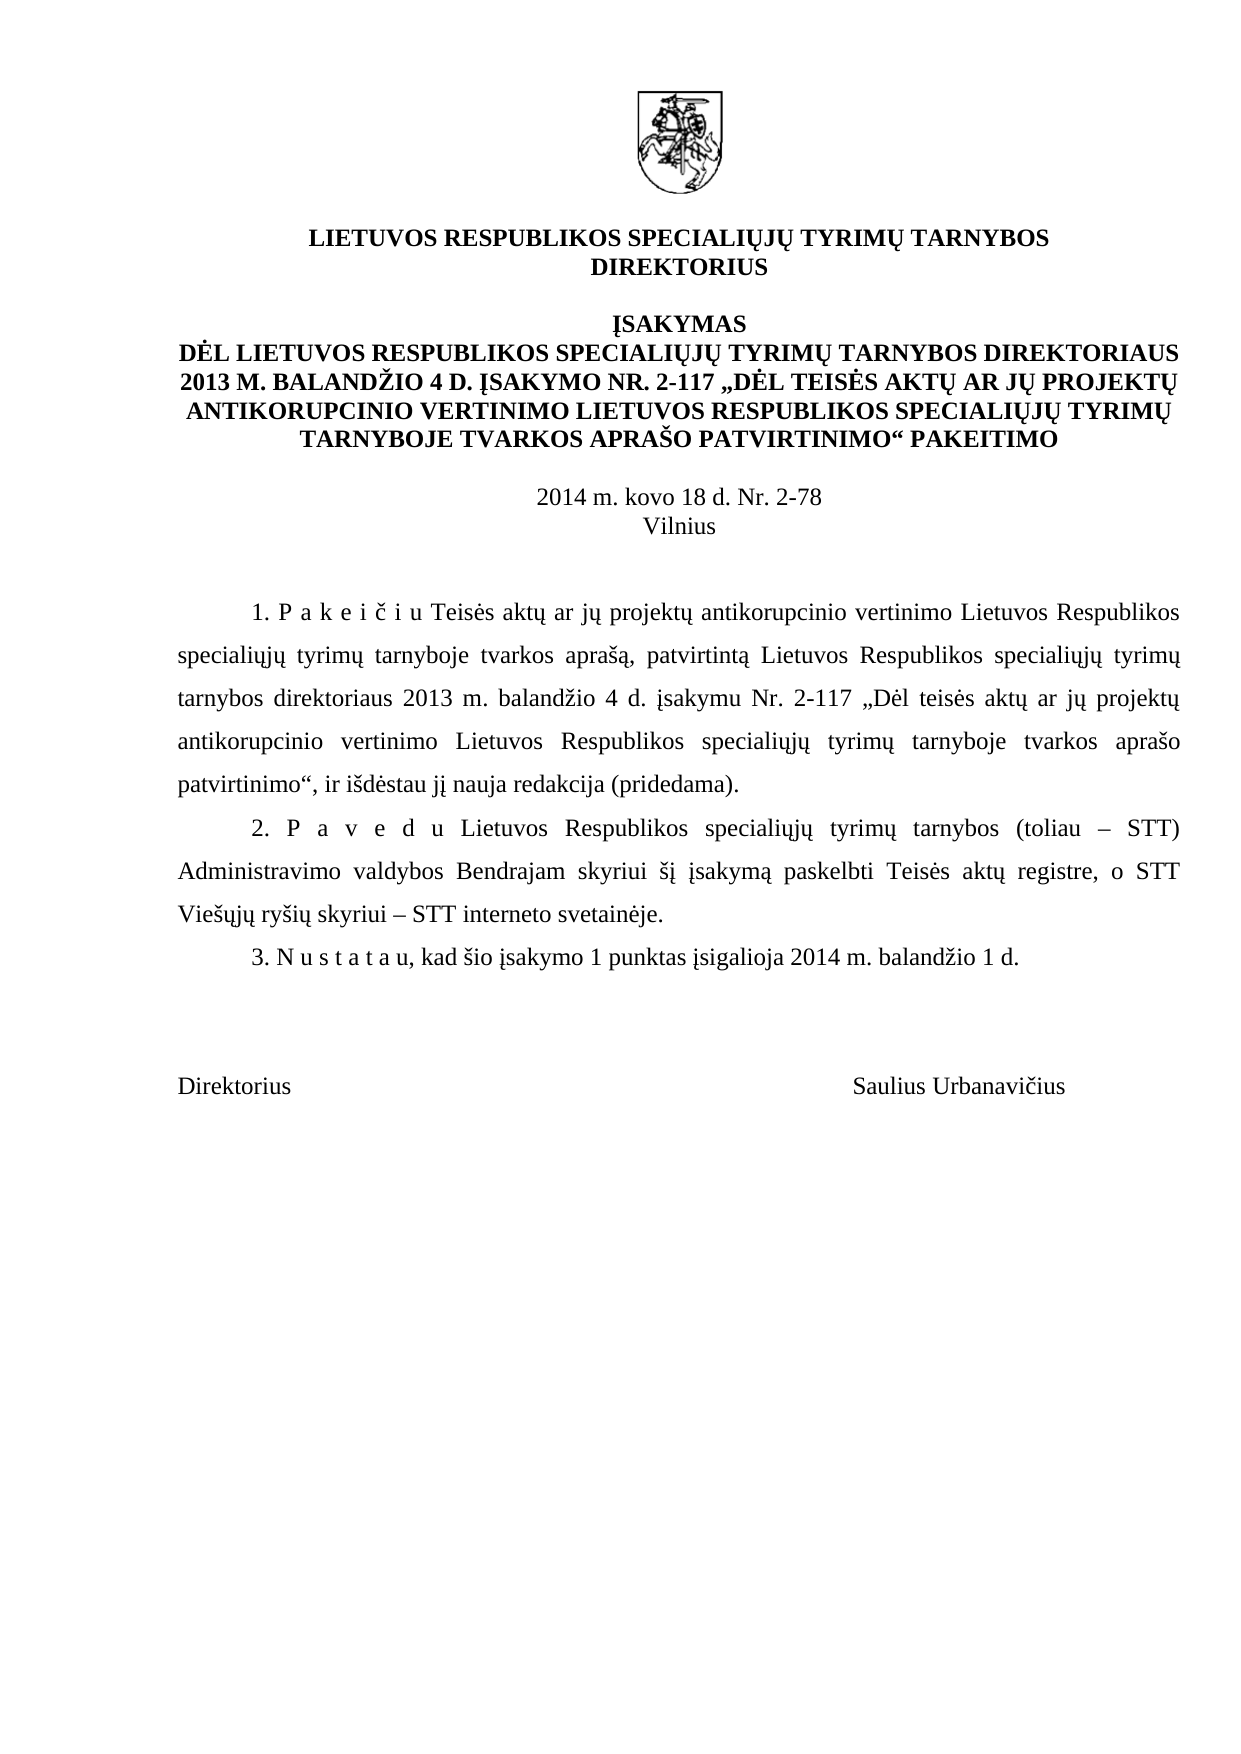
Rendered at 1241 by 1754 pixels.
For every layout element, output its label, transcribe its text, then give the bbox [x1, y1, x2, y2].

text DIREKTORIUS [177, 252, 1181, 281]
text LIETUVOS RESPUBLIKOS SPECIALIŲJŲ TYRIMŲ TARNYBOS [177, 223, 1181, 252]
text ĮSAKYMAS [177, 309, 1181, 338]
text 3. N u s t a t a u, kad šio įsakymo 1 punktas įsigalioja 2014 m. balandžio 1 d. [177, 942, 1181, 971]
text 1. P a k e i č i u Teisės aktų ar jų projektų antikorupcinio vertinimo Lietuvos Respublikos specialiųjų tyrimų tarnyboje tvarkos aprašą, patvirtintą Lietuvos Respublikos specialiųjų tyrimų tarnybos direktoriaus 2013 m. balandžio 4 d. įsakymu Nr. 2-117 „Dėl teisės aktų ar jų projektų antikorupcinio vertinimo Lietuvos Respublikos specialiųjų tyrimų tarnyboje tvarkos aprašo patvirtinimo“, ir išdėstau jį nauja redakcija (pridedama). [177, 597, 1181, 798]
text 2. P a v e d u Lietuvos Respublikos specialiųjų tyrimų tarnybos (toliau – STT) Administravimo valdybos Bendrajam skyriui šį įsakymą paskelbti Teisės aktų registre, o STT Viešųjų ryšių skyriui – STT interneto svetainėje. [177, 813, 1181, 928]
text 2014 m. kovo 18 d. Nr. 2-78 [177, 482, 1181, 511]
text Direktorius Saulius Urbanavičius [177, 1071, 1181, 1100]
text DĖL LIETUVOS RESPUBLIKOS SPECIALIŲJŲ TYRIMŲ TARNYBOS DIREKTORIAUS 2013 M. BALANDŽIO 4 D. ĮSAKYMO NR. 2-117 „DĖL TEISĖS AKTŲ AR JŲ PROJEKTŲ ANTIKORUPCINIO VERTINIMO LIETUVOS RESPUBLIKOS SPECIALIŲJŲ TYRIMŲ TARNYBOJE TVARKOS APRAŠO PATVIRTINIMO“ PAKEITIMO [177, 338, 1181, 453]
text Vilnius [177, 511, 1181, 539]
